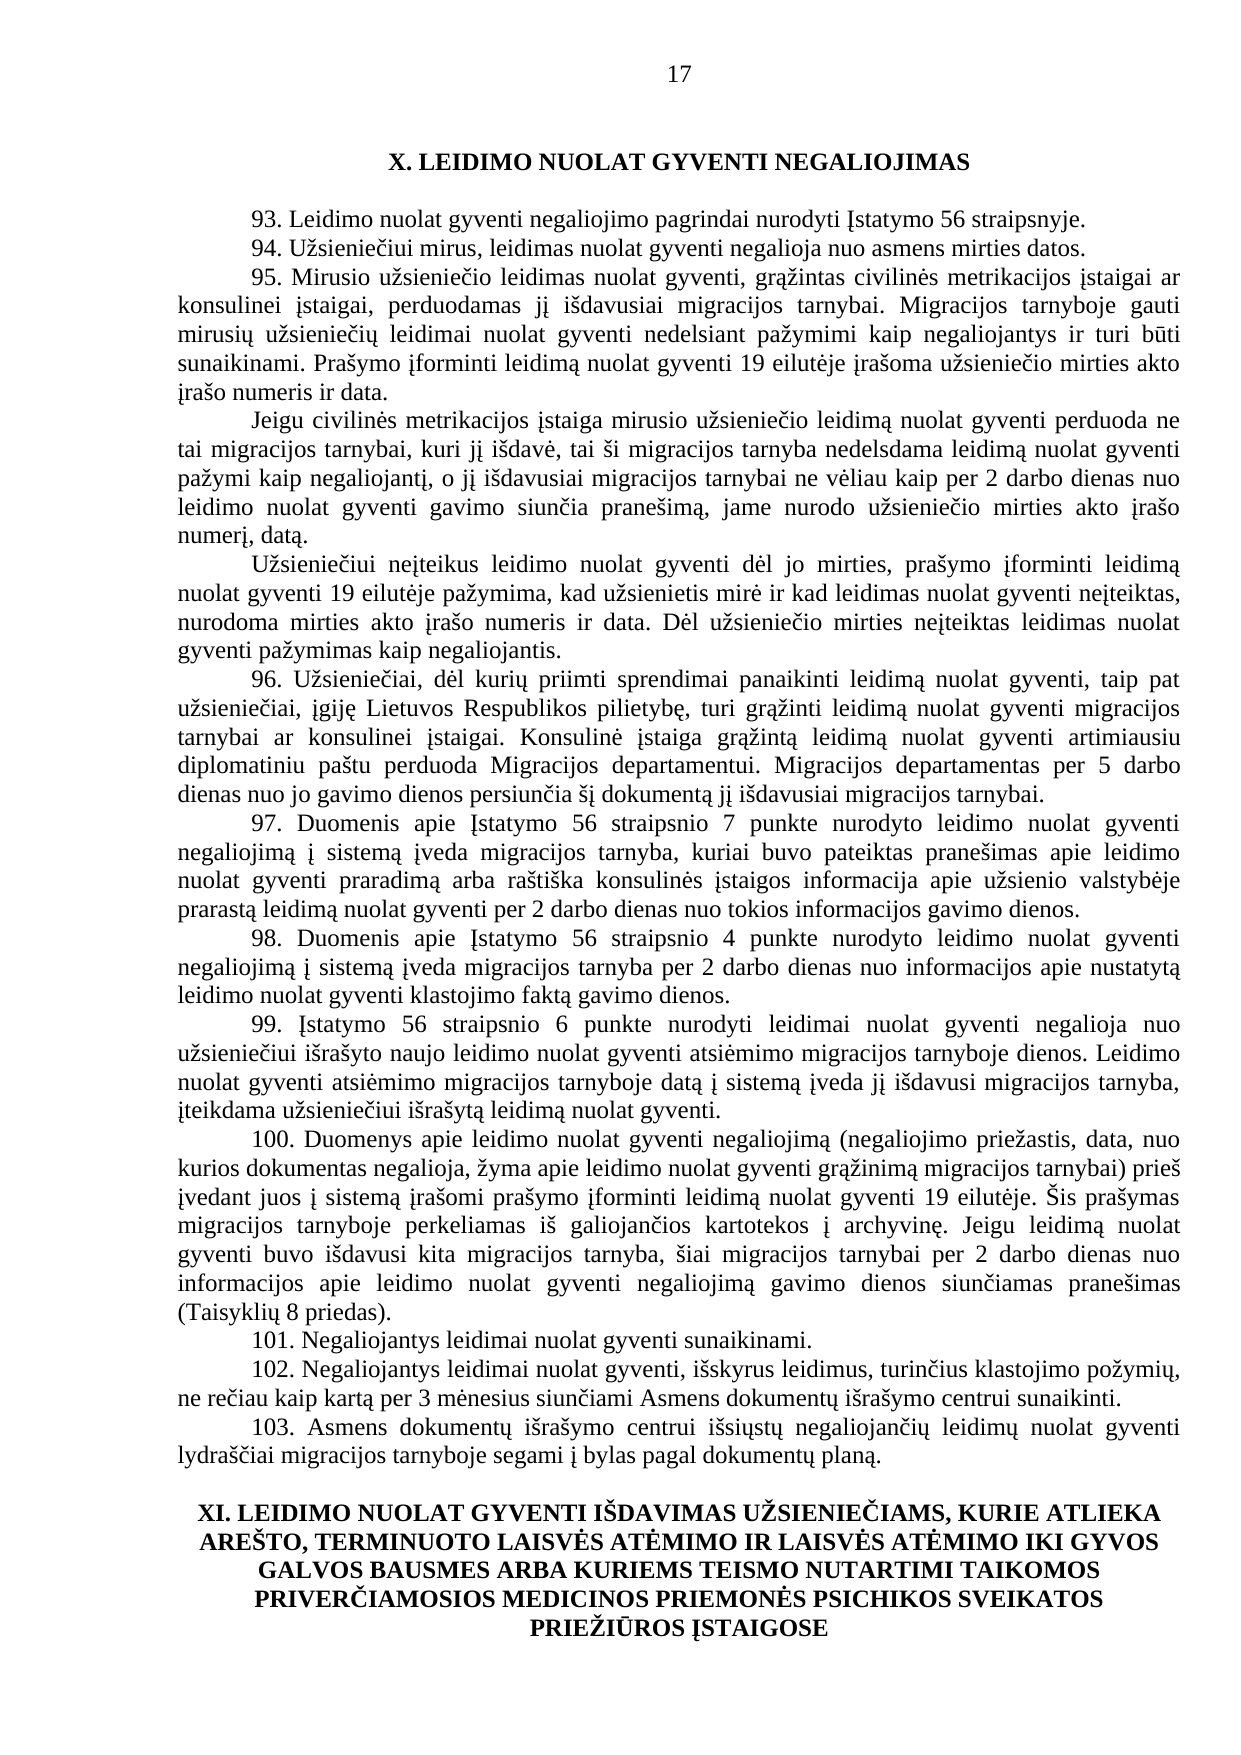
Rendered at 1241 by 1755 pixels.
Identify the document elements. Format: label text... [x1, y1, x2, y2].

text 101. Negaliojantys leidimai nuolat gyventi sunaikinami. [177, 1326, 1181, 1354]
text 93. Leidimo nuolat gyventi negaliojimo pagrindai nurodyti Įstatymo 56 straipsnyje. [177, 204, 1181, 233]
text 95. Mirusio užsieniečio leidimas nuolat gyventi, grąžintas civilinės metrikacijos įstaigai ar konsulinei įstaigai, perduodamas jį išdavusiai migracijos tarnybai. Migracijos tarnyboje gauti mirusių užsieniečių leidimai nuolat gyventi nedelsiant pažymimi kaip negaliojantys ir turi būti sunaikinami. Prašymo įforminti leidimą nuolat gyventi 19 eilutėje įrašoma užsieniečio mirties akto įrašo numeris ir data. [177, 262, 1181, 406]
text 102. Negaliojantys leidimai nuolat gyventi, išskyrus leidimus, turinčius klastojimo požymių, ne rečiau kaip kartą per 3 mėnesius siunčiami Asmens dokumentų išrašymo centrui sunaikinti. [177, 1354, 1181, 1412]
text 97. Duomenis apie Įstatymo 56 straipsnio 7 punkte nurodyto leidimo nuolat gyventi negaliojimą į sistemą įveda migracijos tarnyba, kuriai buvo pateiktas pranešimas apie leidimo nuolat gyventi praradimą arba raštiška konsulinės įstaigos informacija apie užsienio valstybėje prarastą leidimą nuolat gyventi per 2 darbo dienas nuo tokios informacijos gavimo dienos. [177, 808, 1181, 923]
text Jeigu civilinės metrikacijos įstaiga mirusio užsieniečio leidimą nuolat gyventi perduoda ne tai migracijos tarnybai, kuri jį išdavė, tai ši migracijos tarnyba nedelsdama leidimą nuolat gyventi pažymi kaip negaliojantį, o jį išdavusiai migracijos tarnybai ne vėliau kaip per 2 darbo dienas nuo leidimo nuolat gyventi gavimo siunčia pranešimą, jame nurodo užsieniečio mirties akto įrašo numerį, datą. [177, 406, 1181, 549]
text 96. Užsieniečiai, dėl kurių priimti sprendimai panaikinti leidimą nuolat gyventi, taip pat užsieniečiai, įgiję Lietuvos Respublikos pilietybę, turi grąžinti leidimą nuolat gyventi migracijos tarnybai ar konsulinei įstaigai. Konsulinė įstaiga grąžintą leidimą nuolat gyventi artimiausiu diplomatiniu paštu perduoda Migracijos departamentui. Migracijos departamentas per 5 darbo dienas nuo jo gavimo dienos persiunčia šį dokumentą jį išdavusiai migracijos tarnybai. [177, 664, 1181, 808]
text 103. Asmens dokumentų išrašymo centrui išsiųstų negaliojančių leidimų nuolat gyventi lydraščiai migracijos tarnyboje segami į bylas pagal dokumentų planą. [177, 1412, 1181, 1469]
text XI. LEIDIMO NUOLAT GYVENTI IŠDAVIMAS UŽSIENIEČIAMS, KURIE ATLIEKA AREŠTO, TERMINUOTO LAISVĖS ATĖMIMO IR LAISVĖS ATĖMIMO IKI GYVOS GALVOS BAUSMES ARBA KURIEMS TEISMO NUTARTIMI TAIKOMOS PRIVERČIAMOSIOS MEDICINOS PRIEMONĖS PSICHIKOS SVEIKATOS PRIEŽIŪROS ĮSTAIGOSE [177, 1498, 1181, 1642]
text X. LEIDIMO NUOLAT GYVENTI NEGALIOJIMAS [177, 147, 1181, 176]
text 98. Duomenis apie Įstatymo 56 straipsnio 4 punkte nurodyto leidimo nuolat gyventi negaliojimą į sistemą įveda migracijos tarnyba per 2 darbo dienas nuo informacijos apie nustatytą leidimo nuolat gyventi klastojimo faktą gavimo dienos. [177, 923, 1181, 1009]
text 94. Užsieniečiui mirus, leidimas nuolat gyventi negalioja nuo asmens mirties datos. [177, 233, 1181, 262]
text Užsieniečiui neįteikus leidimo nuolat gyventi dėl jo mirties, prašymo įforminti leidimą nuolat gyventi 19 eilutėje pažymima, kad užsienietis mirė ir kad leidimas nuolat gyventi neįteiktas, nurodoma mirties akto įrašo numeris ir data. Dėl užsieniečio mirties neįteiktas leidimas nuolat gyventi pažymimas kaip negaliojantis. [177, 549, 1181, 664]
text 100. Duomenys apie leidimo nuolat gyventi negaliojimą (negaliojimo priežastis, data, nuo kurios dokumentas negalioja, žyma apie leidimo nuolat gyventi grąžinimą migracijos tarnybai) prieš įvedant juos į sistemą įrašomi prašymo įforminti leidimą nuolat gyventi 19 eilutėje. Šis prašymas migracijos tarnyboje perkeliamas iš galiojančios kartotekos į archyvinę. Jeigu leidimą nuolat gyventi buvo išdavusi kita migracijos tarnyba, šiai migracijos tarnybai per 2 darbo dienas nuo informacijos apie leidimo nuolat gyventi negaliojimą gavimo dienos siunčiamas pranešimas (Taisyklių 8 priedas). [177, 1124, 1181, 1326]
text 99. Įstatymo 56 straipsnio 6 punkte nurodyti leidimai nuolat gyventi negalioja nuo užsieniečiui išrašyto naujo leidimo nuolat gyventi atsiėmimo migracijos tarnyboje dienos. Leidimo nuolat gyventi atsiėmimo migracijos tarnyboje datą į sistemą įveda jį išdavusi migracijos tarnyba, įteikdama užsieniečiui išrašytą leidimą nuolat gyventi. [177, 1009, 1181, 1124]
